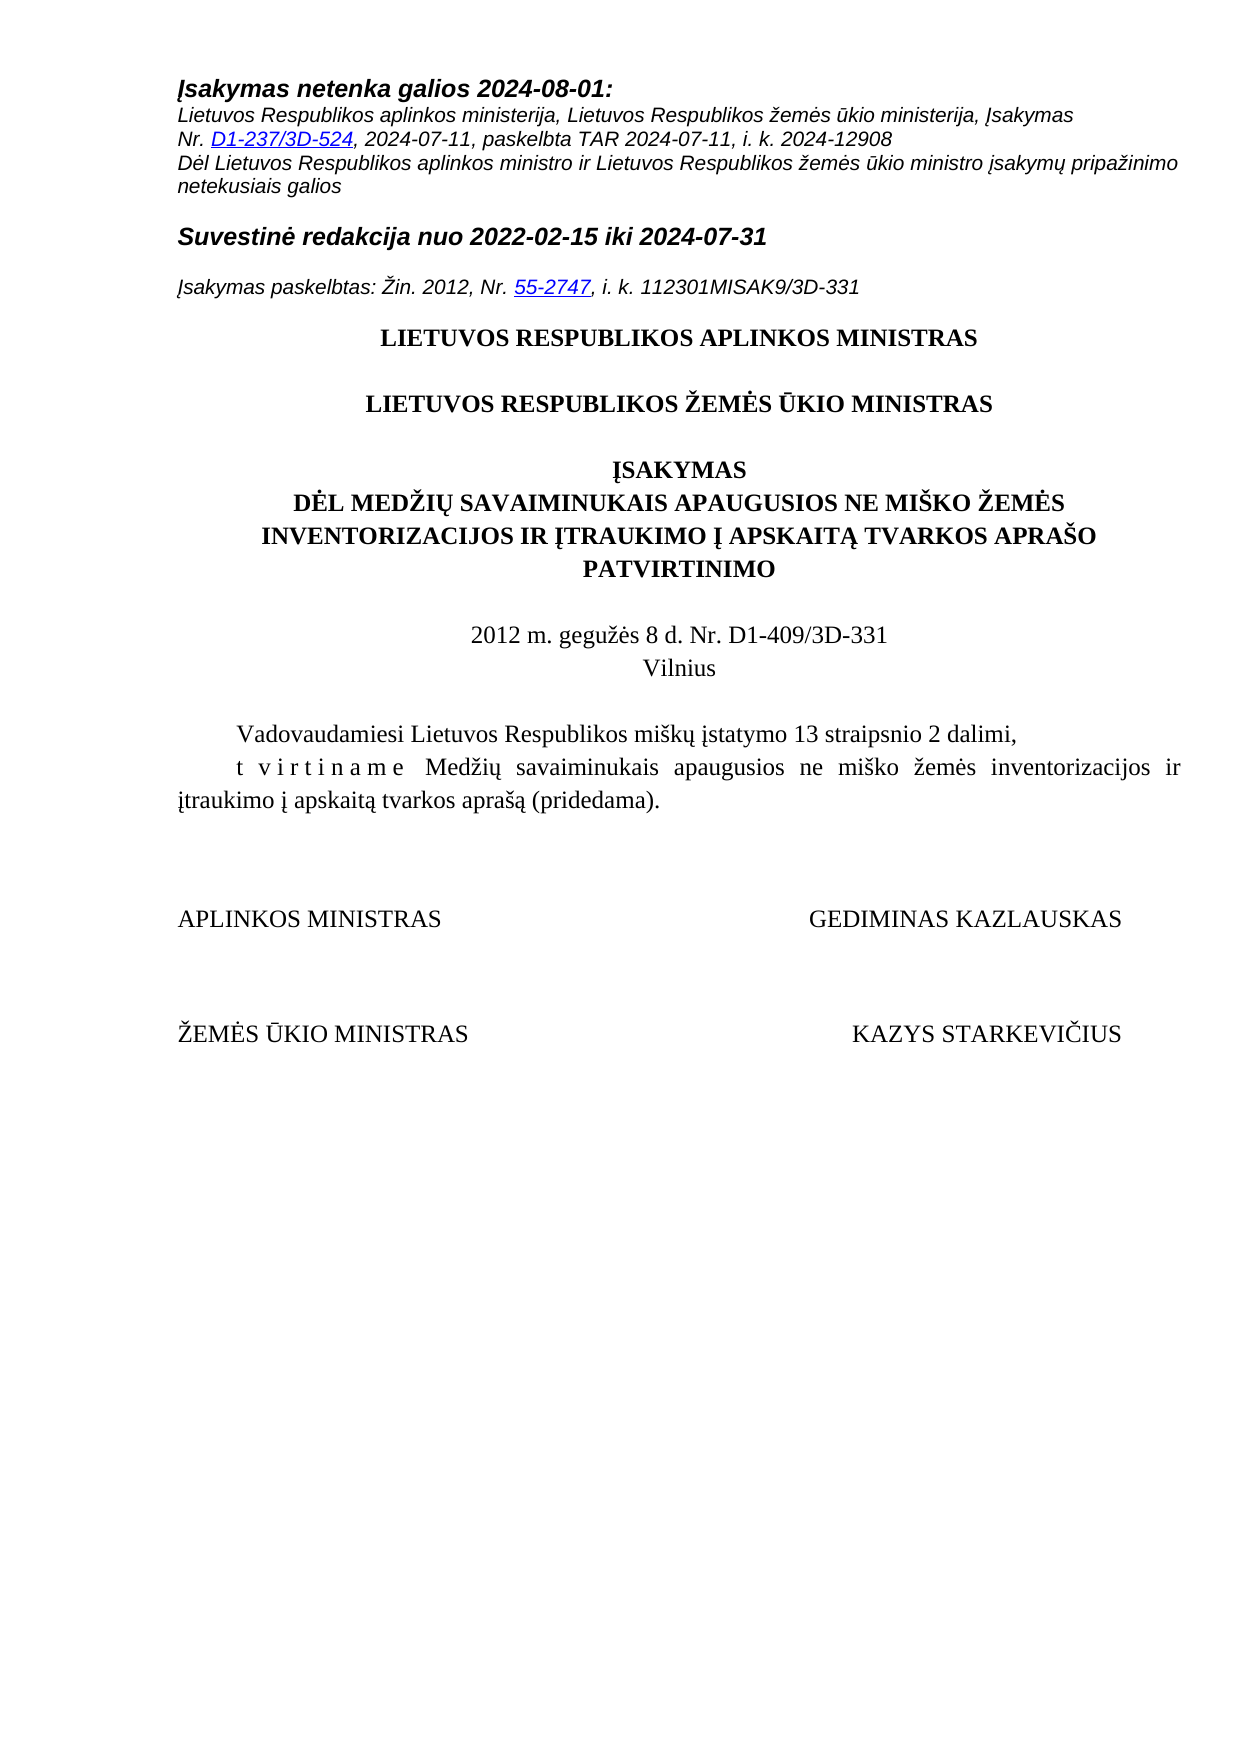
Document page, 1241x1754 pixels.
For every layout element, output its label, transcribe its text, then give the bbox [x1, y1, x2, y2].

text Įsakymas paskelbtas: Žin. 2012, Nr. 55-2747, i. k. 112301MISAK9/3D-331 [177, 275, 1181, 299]
text Vadovaudamiesi Lietuvos Respublikos miškų įstatymo 13 straipsnio 2 dalimi, [177, 719, 1181, 748]
text Aplinkos ministras Gediminas Kazlauskas [177, 904, 1181, 933]
text Lietuvos Respublikos aplinkos ministerija, Lietuvos Respublikos žemės ūkio ministerija, Įsakymas [177, 102, 1181, 126]
text LIETUVOS RESPUBLIKOS APLINKOS MINISTRAS [177, 323, 1181, 352]
text Žemės ūkio ministras Kazys Starkevičius [177, 1019, 1181, 1048]
text 2012 m. gegužės 8 d. Nr. D1-409/3D-331 [177, 620, 1181, 649]
text t virtiname Medžių savaiminukais apaugusios ne miško žemės inventorizacijos ir įtraukimo į apskaitą tvarkos aprašą (pridedama). [177, 752, 1181, 814]
text Nr. D1-237/3D-524, 2024-07-11, paskelbta TAR 2024-07-11, i. k. 2024-12908 [177, 126, 1181, 150]
text Įsakymas netenka galios 2024-08-01: [177, 74, 1181, 102]
text Suvestinė redakcija nuo 2022-02-15 iki 2024-07-31 [177, 222, 1181, 251]
text LIETUVOS RESPUBLIKOS ŽEMĖS ŪKIO MINISTRAS [177, 389, 1181, 418]
text Vilnius [177, 653, 1181, 682]
text DĖL MEDŽIŲ SAVAIMINUKAIS APAUGUSIOS NE MIŠKO ŽEMĖS INVENTORIZACIJOS IR ĮTRAUKIMO Į APSKAITĄ TVARKOS APRAŠO PATVIRTINIMO [177, 488, 1181, 583]
text Dėl Lietuvos Respublikos aplinkos ministro ir Lietuvos Respublikos žemės ūkio ministro įsakymų pripažinimo netekusiais galios [177, 150, 1181, 198]
text ĮSAKYMAS [177, 455, 1181, 484]
